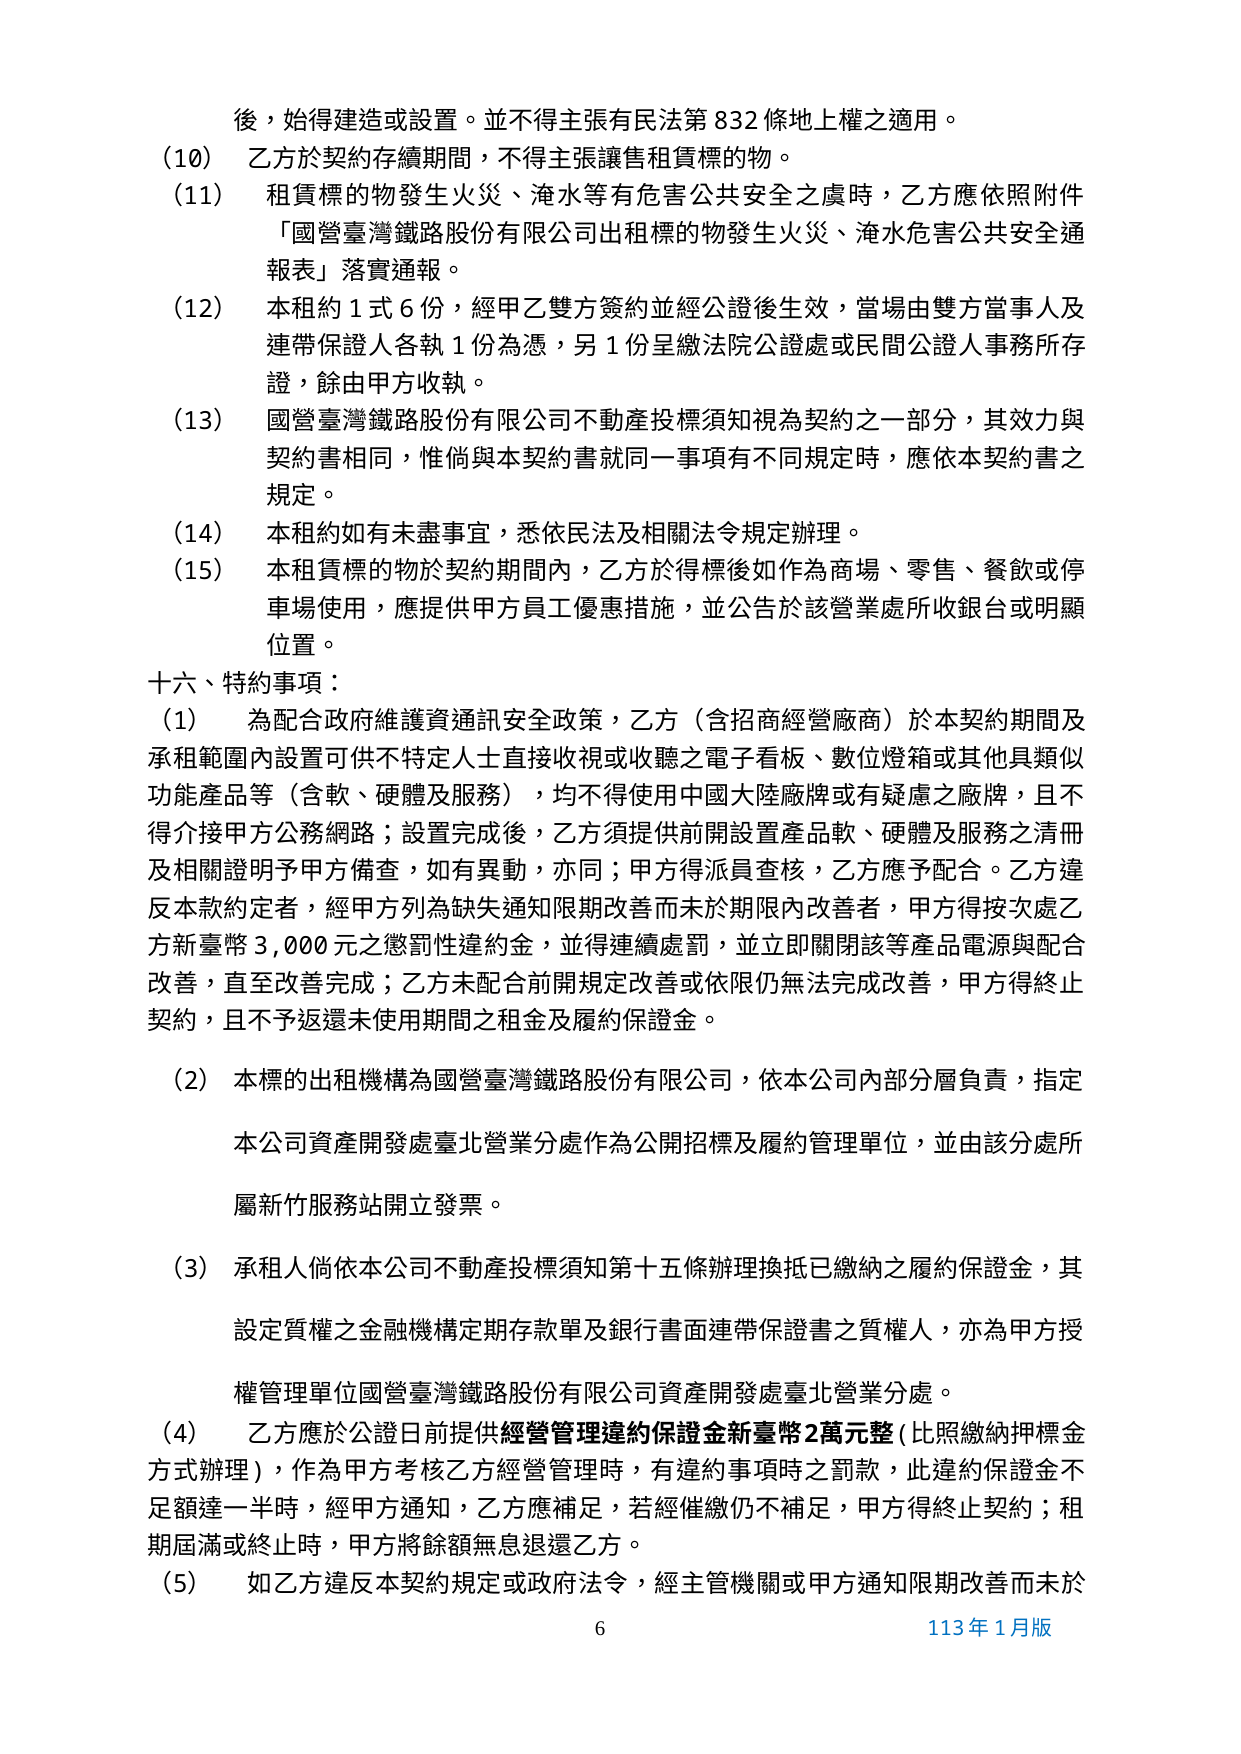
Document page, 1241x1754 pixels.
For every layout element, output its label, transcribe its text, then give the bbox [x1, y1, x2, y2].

list 本標的出租機構為國營臺灣鐵路股份有限公司，依本公司內部分層負責，指定本公司資產開發處臺北營業分處作為公開招標及履約管理單位，並由該分處所屬新竹服務站開立發票。 [158, 1037, 1092, 1225]
list 承租人倘依本公司不動產投標須知第十五條辦理換抵已繳納之履約保證金，其設定質權之金融機構定期存款單及銀行書面連帶保證書之質權人，亦為甲方授權管理單位國營臺灣鐵路股份有限公司資產開發處臺北營業分處。 [158, 1225, 1092, 1412]
list 本租賃標的物於契約期間內，乙方於得標後如作為商場、零售、餐飲或停車場使用，應提供甲方員工優惠措施，並公告於該營業處所收銀台或明顯位置。 [158, 550, 1087, 662]
list 乙方應於公證日前提供經營管理違約保證金新臺幣2萬元整(比照繳納押標金方式辦理)，作為甲方考核乙方經營管理時，有違約事項時之罰款，此違約保證金不足額達一半時，經甲方通知，乙方應補足，若經催繳仍不補足，甲方得終止契約；租期屆滿或終止時，甲方將餘額無息退還乙方。 [148, 1412, 1087, 1562]
list 乙方於契約存續期間，不得主張讓售租賃標的物。 [148, 137, 1087, 175]
text 後，始得建造或設置。並不得主張有民法第832條地上權之適用。 [233, 100, 1087, 137]
text 十六、特約事項： [148, 662, 1087, 700]
list 如乙方違反本契約規定或政府法令，經主管機關或甲方通知限期改善而未於期限內改善完成者，甲方得處乙方新臺幣3,000元整之懲罰性違約金，並得連續處罰。 [148, 1562, 1087, 1600]
list 為配合政府維護資通訊安全政策，乙方（含招商經營廠商）於本契約期間及承租範圍內設置可供不特定人士直接收視或收聽之電子看板、數位燈箱或其他具類似功能產品等（含軟、硬體及服務），均不得使用中國大陸廠牌或有疑慮之廠牌，且不得介接甲方公務網路；設置完成後，乙方須提供前開設置產品軟、硬體及服務之清冊及相關證明予甲方備查，如有異動，亦同；甲方得派員查核，乙方應予配合。乙方違反本款約定者，經甲方列為缺失通知限期改善而未於期限內改善者，甲方得按次處乙方新臺幣3,000元之懲罰性違約金，並得連續處罰，並立即關閉該等產品電源與配合改善，直至改善完成；乙方未配合前開規定改善或依限仍無法完成改善，甲方得終止契約，且不予返還未使用期間之租金及履約保證金。 [148, 700, 1087, 1037]
list 本租約1式6份，經甲乙雙方簽約並經公證後生效，當場由雙方當事人及連帶保證人各執1份為憑，另1份呈繳法院公證處或民間公證人事務所存證，餘由甲方收執。 [158, 287, 1087, 400]
list 國營臺灣鐵路股份有限公司不動產投標須知視為契約之一部分，其效力與契約書相同，惟倘與本契約書就同一事項有不同規定時，應依本契約書之規定。 [158, 400, 1087, 512]
list 租賃標的物發生火災、淹水等有危害公共安全之虞時，乙方應依照附件「國營臺灣鐵路股份有限公司出租標的物發生火災、淹水危害公共安全通報表」落實通報。 [158, 175, 1087, 287]
list 本租約如有未盡事宜，悉依民法及相關法令規定辦理。 [158, 512, 1087, 550]
